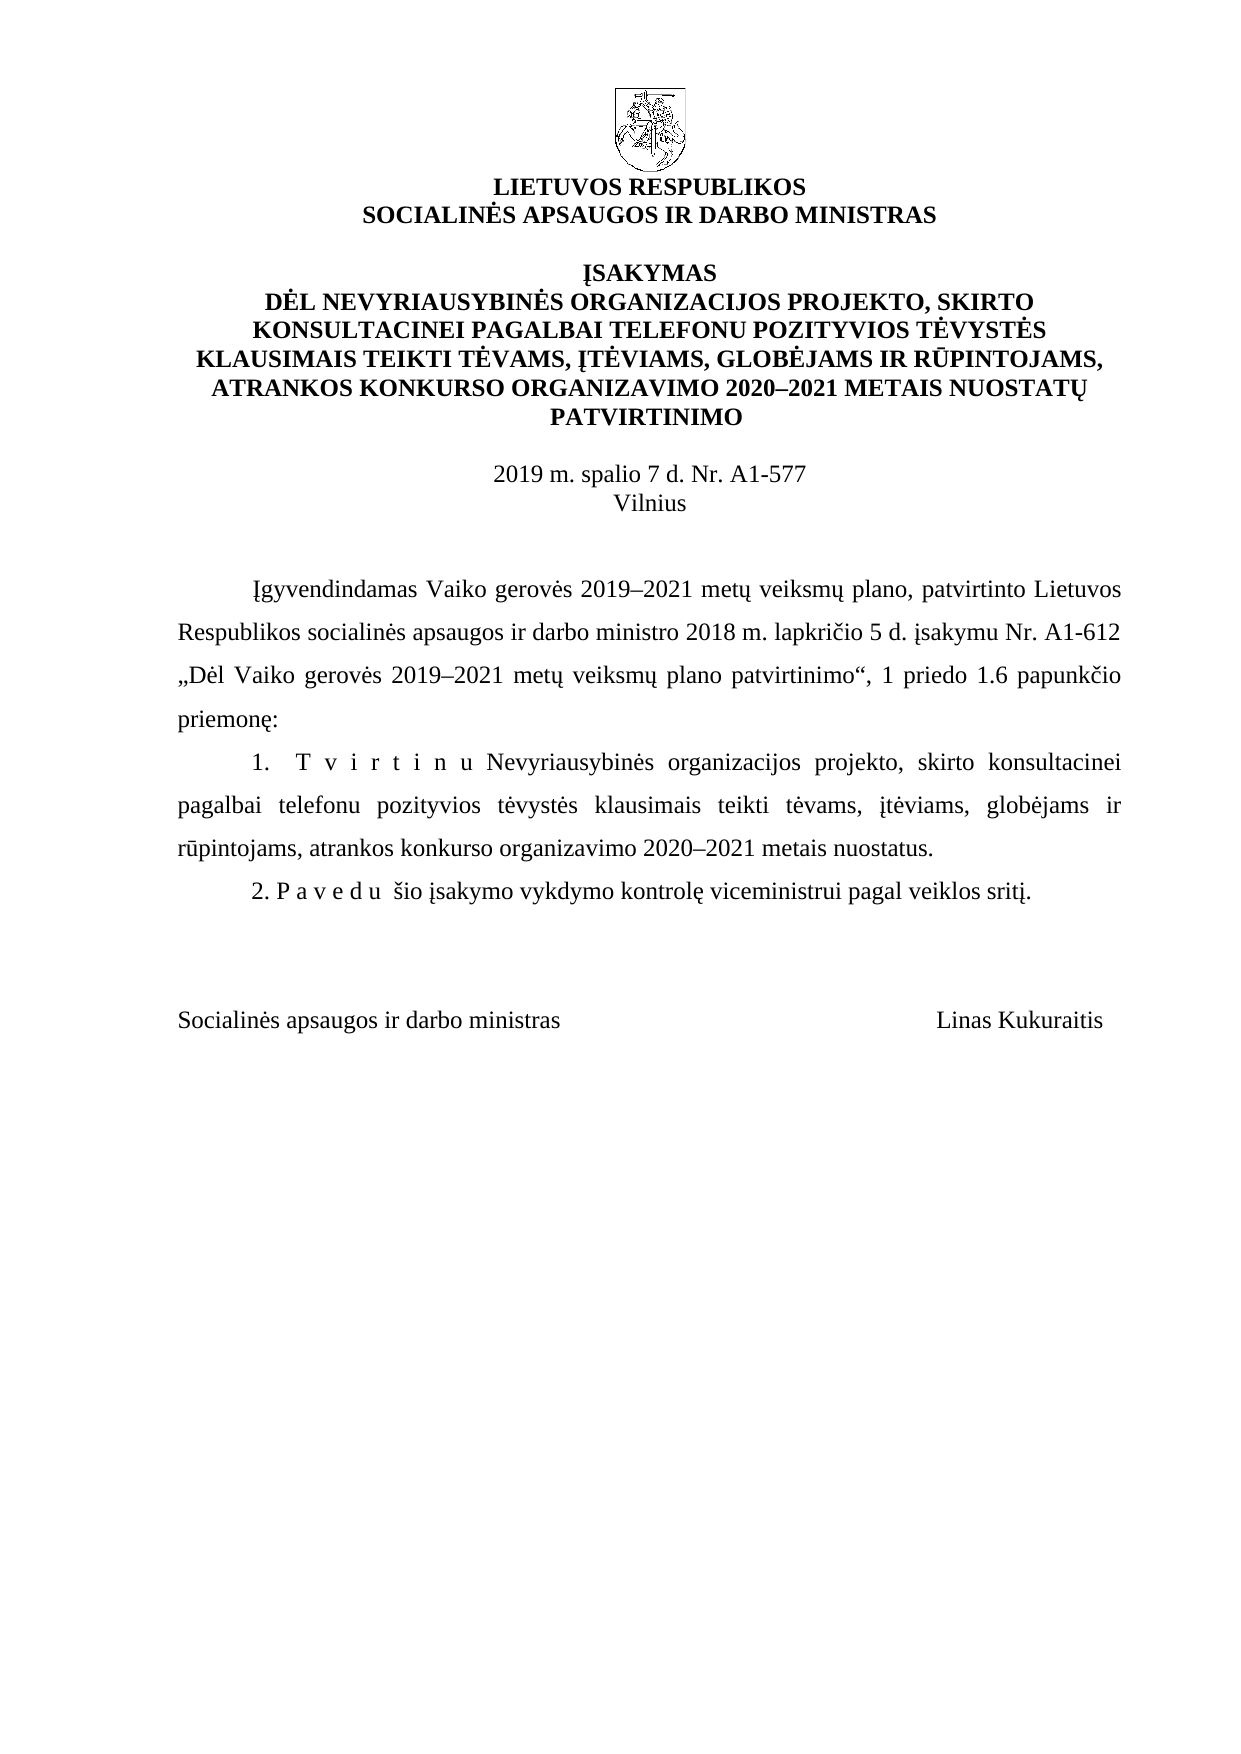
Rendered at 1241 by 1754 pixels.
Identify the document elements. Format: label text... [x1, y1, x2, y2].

text 1. T v i r t i n u Nevyriausybinės organizacijos projekto, skirto konsultacinei pagalbai telefonu pozityvios tėvystės klausimais teikti tėvams, įtėviams, globėjams ir rūpintojams, atrankos konkurso organizavimo 2020–2021 metais nuostatus. [177, 747, 1122, 862]
text LIETUVOS RESPUBLIKOS [177, 172, 1122, 201]
text Vilnius [177, 488, 1122, 517]
text SOCIALINĖS APSAUGOS IR DARBO MINISTRAS [177, 201, 1122, 229]
text Socialinės apsaugos ir darbo ministras Linas Kukuraitis [177, 1006, 1122, 1034]
text ĮSAKYMAS [177, 258, 1122, 287]
text Įgyvendindamas Vaiko gerovės 2019–2021 metų veiksmų plano, patvirtinto Lietuvos Respublikos socialinės apsaugos ir darbo ministro 2018 m. lapkričio 5 d. įsakymu Nr. A1-612 „Dėl Vaiko gerovės 2019–2021 metų veiksmų plano patvirtinimo“, 1 priedo 1.6 papunkčio priemonę: [177, 574, 1122, 732]
text 2019 m. spalio 7 d. Nr. A1-577 [177, 459, 1122, 488]
text DĖL NEVYRIAUSYBINĖS ORGANIZACIJOS PROJEKTO, SKIRTO KONSULTACINEI PAGALBAI TELEFONU POZITYVIOS TĖVYSTĖS KLAUSIMAIS TEIKTI TĖVAMS, ĮTĖVIAMS, GLOBĖJAMS IR RŪPINTOJAMS, ATRANKOS KONKURSO ORGANIZAVIMO 2020–2021 METAIS NUOSTATŲ PATVIRTINIMO [177, 287, 1122, 431]
text 2. P a v e d u šio įsakymo vykdymo kontrolę viceministrui pagal veiklos sritį. [177, 876, 1122, 905]
